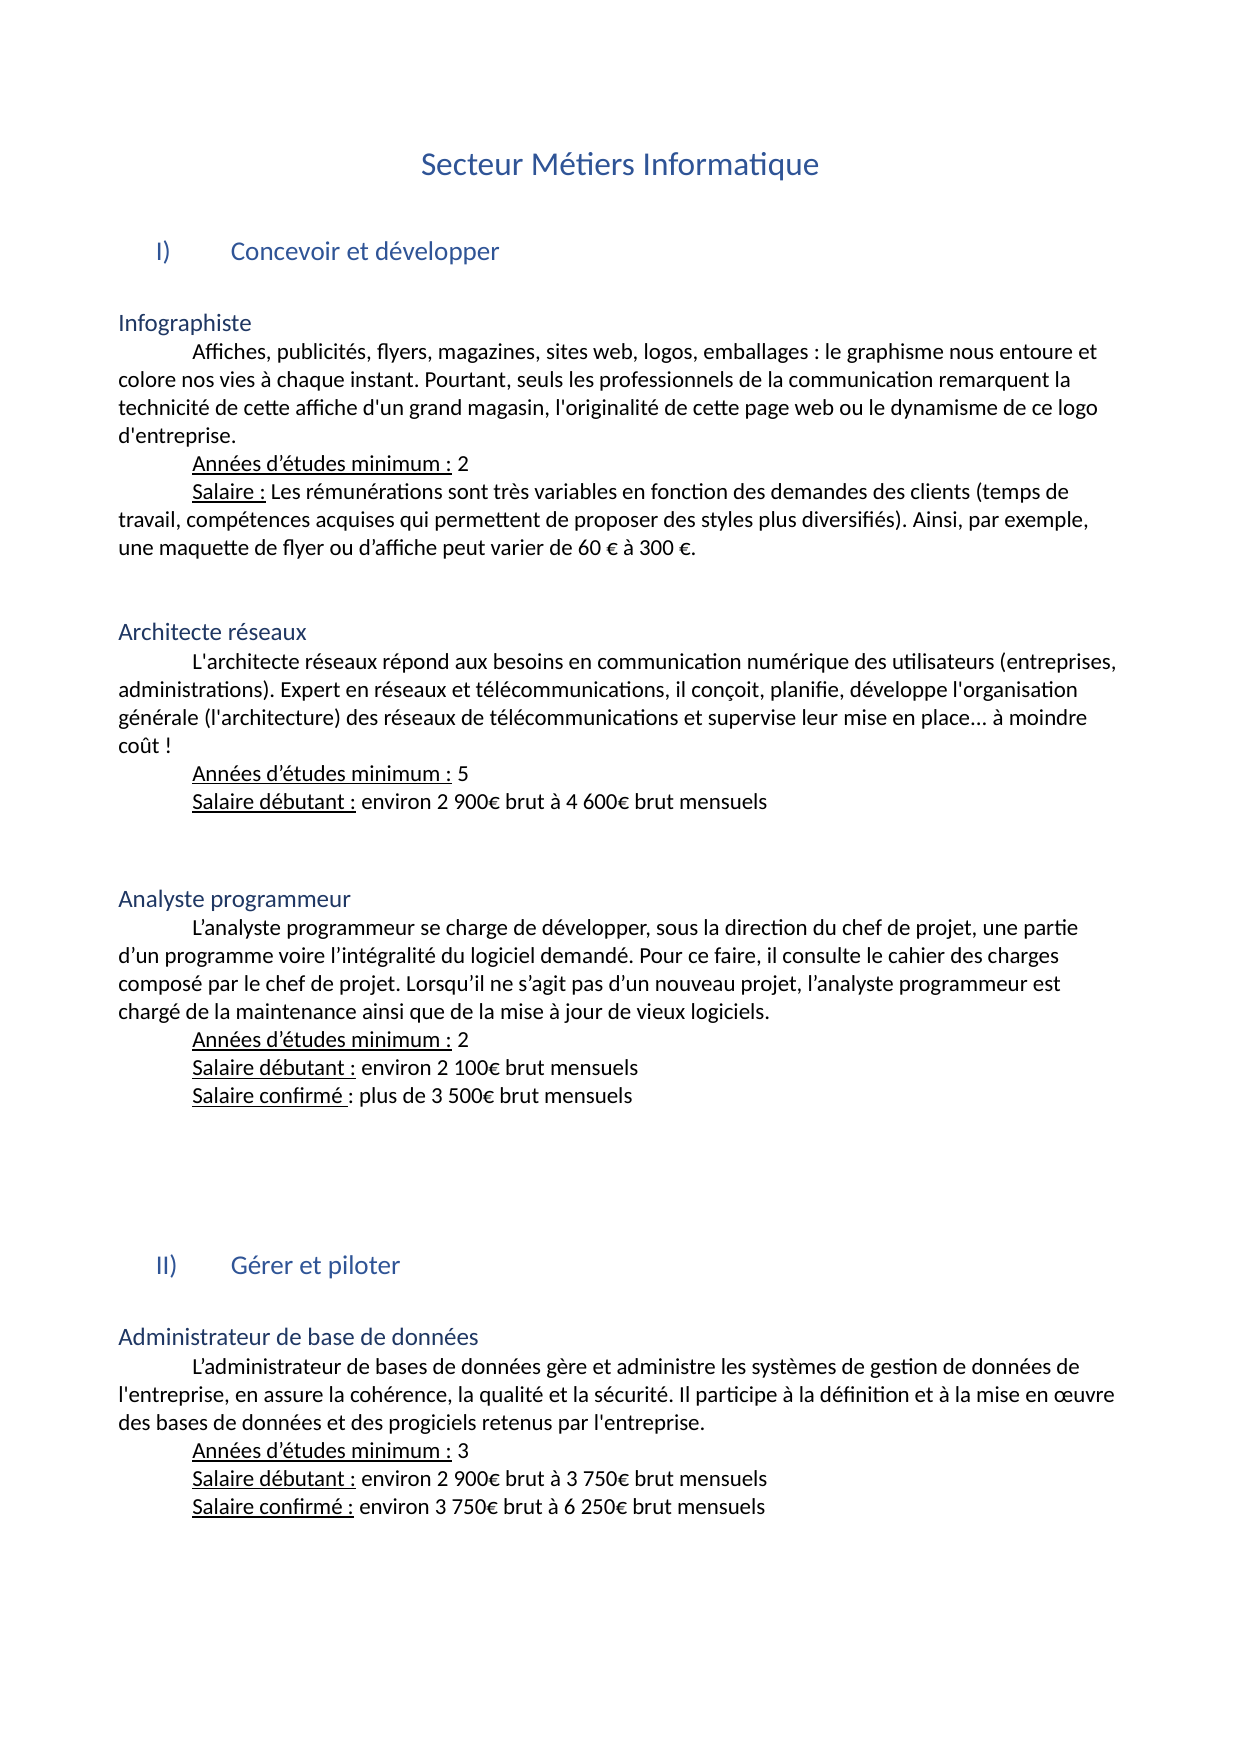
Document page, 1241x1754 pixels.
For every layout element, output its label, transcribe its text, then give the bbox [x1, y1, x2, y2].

text Années d’études minimum : 2 [118, 1025, 1122, 1053]
subtitle Architecte réseaux [118, 616, 1122, 647]
list Concevoir et développer [156, 234, 1122, 267]
text Salaire débutant : environ 2 100€ brut mensuels [118, 1053, 1122, 1081]
text L'architecte réseaux répond aux besoins en communication numérique des utilisateurs (entreprises, administrations). Expert en réseaux et télécommunications, il conçoit, planifie, développe l'organisation générale (l'architecture) des réseaux de télécommunications et supervise leur mise en place... à moindre coût ! [118, 647, 1122, 759]
text Années d’études minimum : 3 [118, 1436, 1122, 1464]
subtitle Analyste programmeur [118, 883, 1122, 913]
text Salaire débutant : environ 2 900€ brut à 3 750€ brut mensuels [118, 1464, 1122, 1492]
text Années d’études minimum : 5 [118, 759, 1122, 787]
subtitle Administrateur de base de données [118, 1321, 1122, 1352]
text L’analyste programmeur se charge de développer, sous la direction du chef de projet, une partie d’un programme voire l’intégralité du logiciel demandé. Pour ce faire, il consulte le cahier des charges composé par le chef de projet. Lorsqu’il ne s’agit pas d’un nouveau projet, l’analyste programmeur est chargé de la maintenance ainsi que de la mise à jour de vieux logiciels. [118, 913, 1122, 1025]
subtitle Secteur Métiers Informatique [118, 143, 1122, 184]
text L’administrateur de bases de données gère et administre les systèmes de gestion de données de l'entreprise, en assure la cohérence, la qualité et la sécurité. Il participe à la définition et à la mise en œuvre des bases de données et des progiciels retenus par l'entreprise. [118, 1352, 1122, 1436]
subtitle Infographiste [118, 307, 1122, 337]
text Salaire confirmé : plus de 3 500€ brut mensuels [118, 1081, 1122, 1109]
text Salaire : Les rémunérations sont très variables en fonction des demandes des clients (temps de travail, compétences acquises qui permettent de proposer des styles plus diversifiés). Ainsi, par exemple, une maquette de flyer ou d’affiche peut varier de 60 € à 300 €. [118, 477, 1122, 561]
list Gérer et piloter [156, 1248, 1122, 1282]
text Salaire débutant : environ 2 900€ brut à 4 600€ brut mensuels [118, 787, 1122, 815]
text Salaire confirmé : environ 3 750€ brut à 6 250€ brut mensuels [118, 1492, 1122, 1520]
text Affiches, publicités, flyers, magazines, sites web, logos, emballages : le graphisme nous entoure et colore nos vies à chaque instant. Pourtant, seuls les professionnels de la communication remarquent la technicité de cette affiche d'un grand magasin, l'originalité de cette page web ou le dynamisme de ce logo d'entreprise. [118, 337, 1122, 449]
text Années d’études minimum : 2 [118, 449, 1122, 477]
